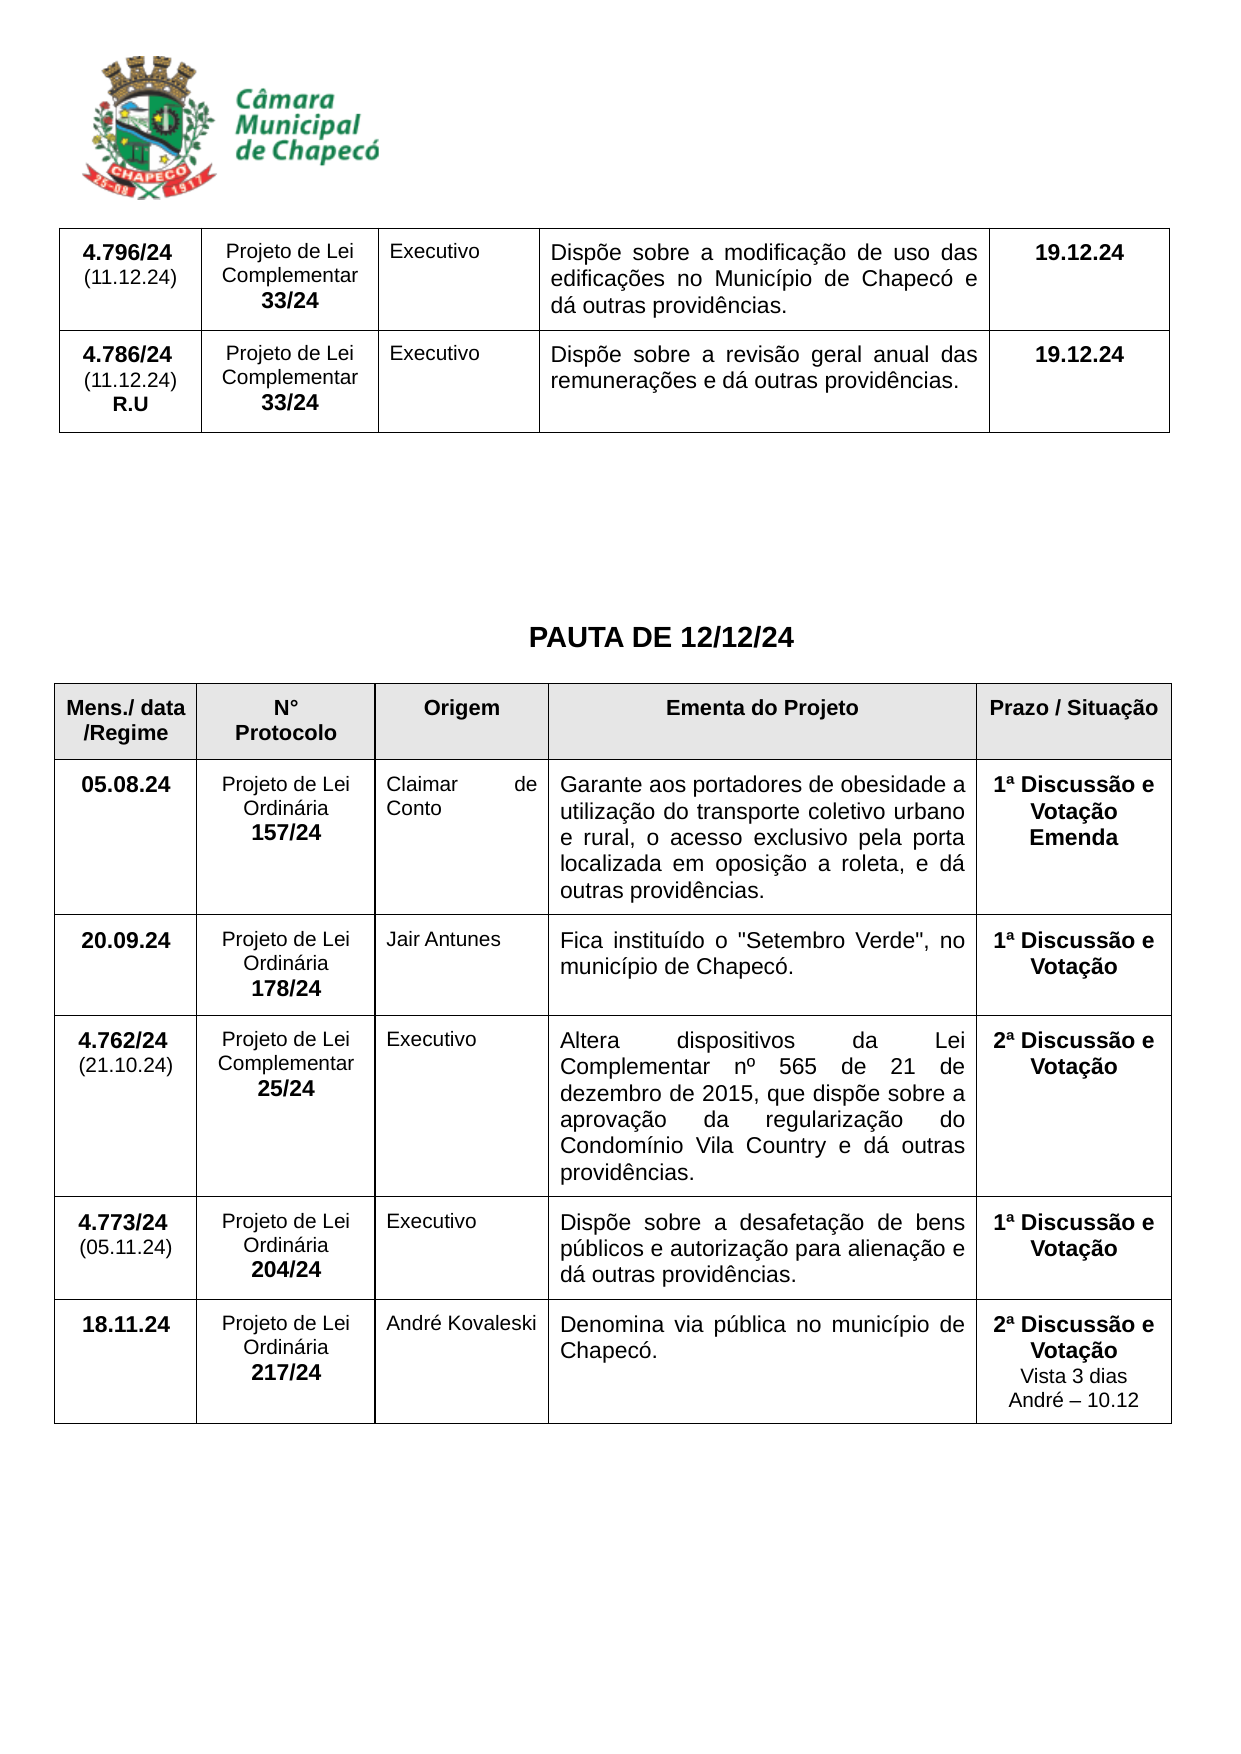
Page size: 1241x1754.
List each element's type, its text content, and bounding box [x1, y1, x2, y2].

table_header N° Protocolo [197, 684, 374, 759]
table_cell André Kovaleski [376, 1300, 548, 1423]
table_cell Denomina via pública no município de Chapecó. [549, 1300, 976, 1423]
table_cell 2ª Discussão e Votação [977, 1016, 1171, 1196]
table_cell Projeto de Lei Ordinária 157/24 [197, 760, 374, 914]
table_cell Dispõe sobre a revisão geral anual das remunerações e dá outras providências. [540, 331, 989, 432]
table_cell Executivo [376, 1197, 548, 1299]
table_cell Executivo [379, 229, 539, 329]
table_cell Garante aos portadores de obesidade a utilização do transporte coletivo urbano e rural, o acesso exclusivo pela porta localizada em oposição a roleta, e dá outras providências. [549, 760, 976, 914]
subtitle PAUTA DE 12/12/24 [178, 620, 1145, 654]
table_header Ementa do Projeto [549, 684, 976, 759]
table_cell 4.796/24 (11.12.24) [60, 229, 201, 329]
table_cell Fica instituído o "Setembro Verde", no município de Chapecó. [549, 915, 976, 1014]
table_cell Jair Antunes [376, 915, 548, 1014]
table_header Mens./ data /Regime [55, 684, 196, 759]
table_cell 19.12.24 [990, 331, 1169, 432]
table_cell Projeto de Lei Ordinária 204/24 [197, 1197, 374, 1299]
table_header Prazo / Situação [977, 684, 1171, 759]
table_cell Executivo [376, 1016, 548, 1196]
table_cell Executivo [379, 331, 539, 432]
table_cell 4.786/24 (11.12.24) R.U [60, 331, 201, 432]
table_cell 1ª Discussão e Votação [977, 1197, 1171, 1299]
table_cell Dispõe sobre a modificação de uso das edificações no Município de Chapecó e dá outras providências. [540, 229, 989, 329]
table_cell 4.762/24 (21.10.24) [55, 1016, 196, 1196]
table_cell 19.12.24 [990, 229, 1169, 329]
table_cell 18.11.24 [55, 1300, 196, 1423]
table_cell 20.09.24 [55, 915, 196, 1014]
table_cell Altera dispositivos da Lei Complementar nº 565 de 21 de dezembro de 2015, que dispõe sobre a aprovação da regularização do Condomínio Vila Country e dá outras providências. [549, 1016, 976, 1196]
table_cell 05.08.24 [55, 760, 196, 914]
table_cell Projeto de Lei Ordinária 217/24 [197, 1300, 374, 1423]
table_cell Projeto de Lei Complementar 33/24 [202, 331, 378, 432]
table_cell Projeto de Lei Complementar 33/24 [202, 229, 378, 329]
table_cell 4.773/24 (05.11.24) [55, 1197, 196, 1299]
table_cell Dispõe sobre a desafetação de bens públicos e autorização para alienação e dá outras providências. [549, 1197, 976, 1299]
table_header Origem [376, 684, 548, 759]
table_cell Projeto de Lei Complementar 25/24 [197, 1016, 374, 1196]
table_cell 1ª Discussão e Votação Emenda [977, 760, 1171, 914]
table_cell Claimar de Conto [376, 760, 548, 914]
table_cell 2ª Discussão e Votação Vista 3 dias André – 10.12 [977, 1300, 1171, 1423]
table_cell Projeto de Lei Ordinária 178/24 [197, 915, 374, 1014]
table_cell 1ª Discussão e Votação [977, 915, 1171, 1014]
picture [81, 56, 379, 200]
